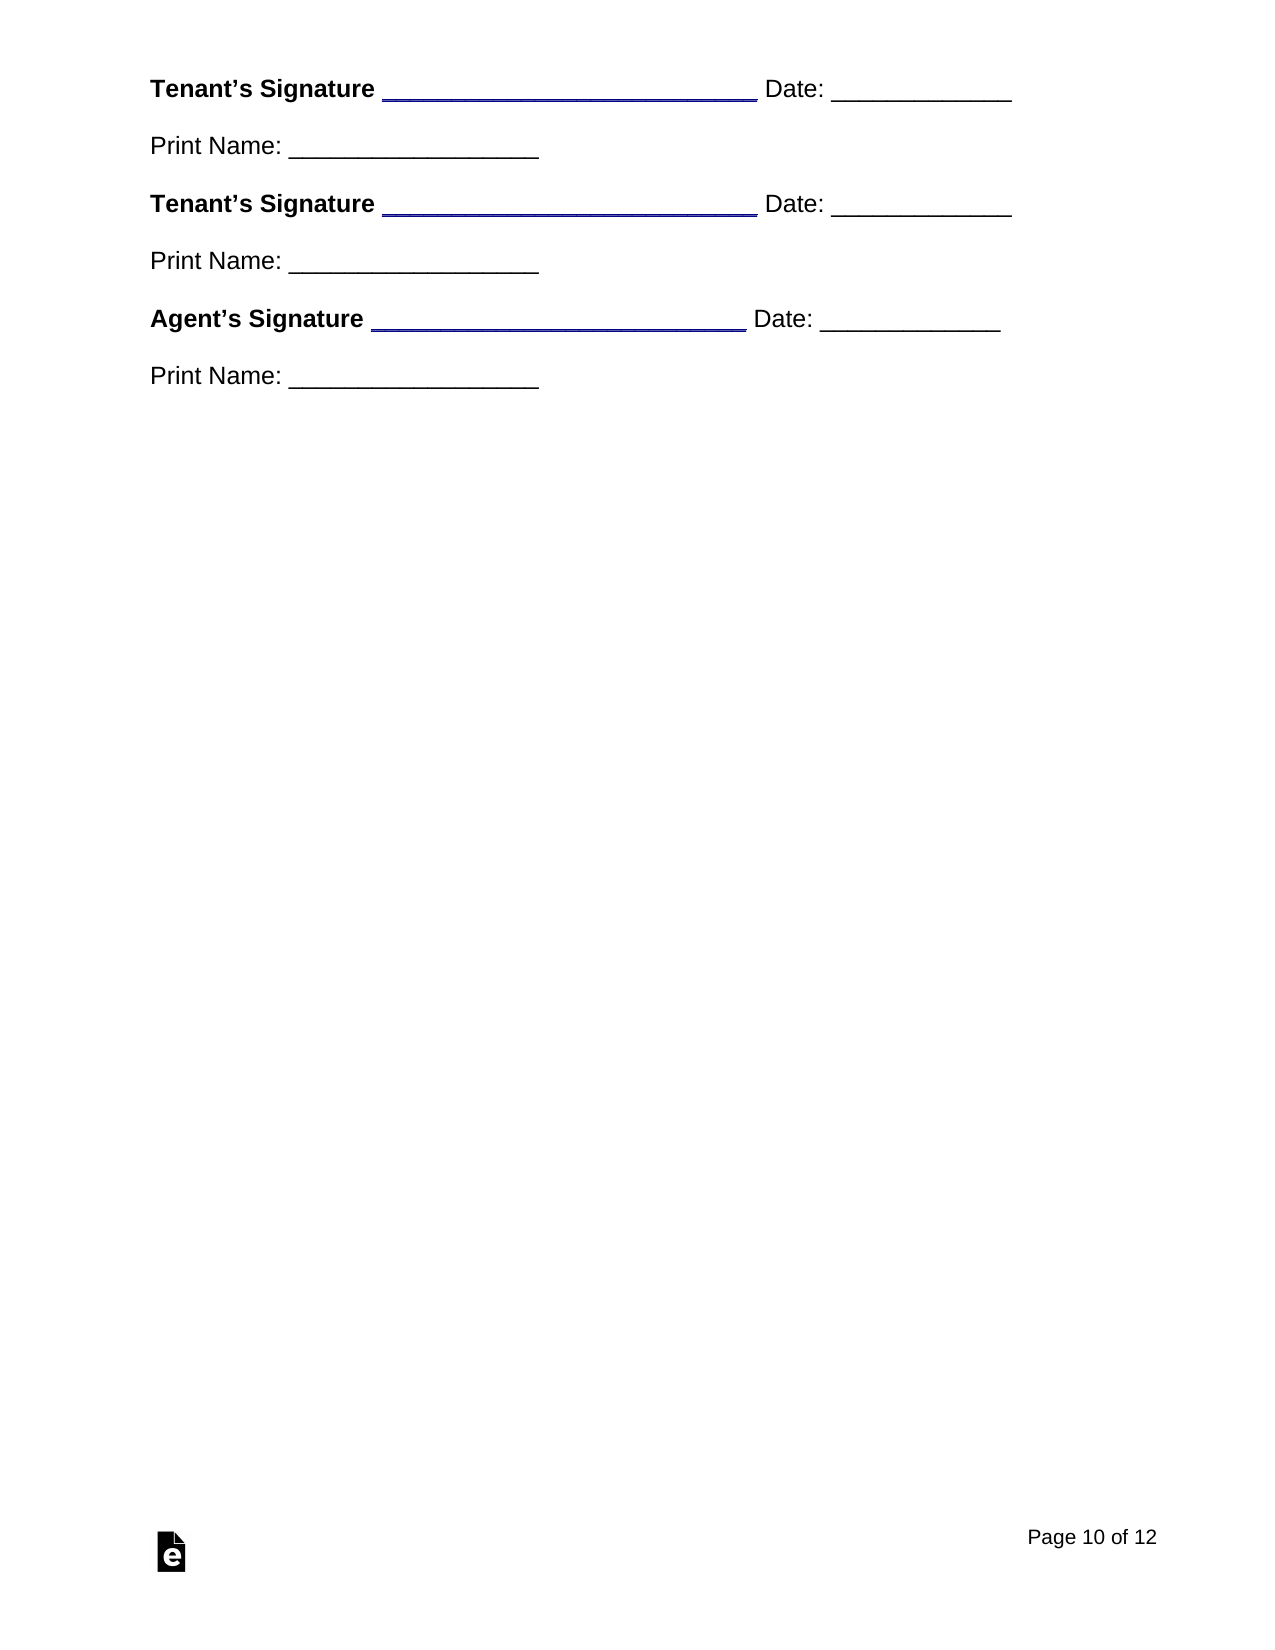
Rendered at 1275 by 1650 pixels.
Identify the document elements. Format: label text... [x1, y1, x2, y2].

text Print Name: __________________ [150, 131, 1125, 160]
text Print Name: __________________ [150, 361, 1125, 390]
text Tenant’s Signature ___________________________ Date: _____________ [150, 74, 1125, 102]
text Tenant’s Signature ___________________________ Date: _____________ [150, 189, 1125, 217]
text Print Name: __________________ [150, 246, 1125, 275]
text Agent’s Signature ___________________________ Date: _____________ [150, 304, 1125, 332]
